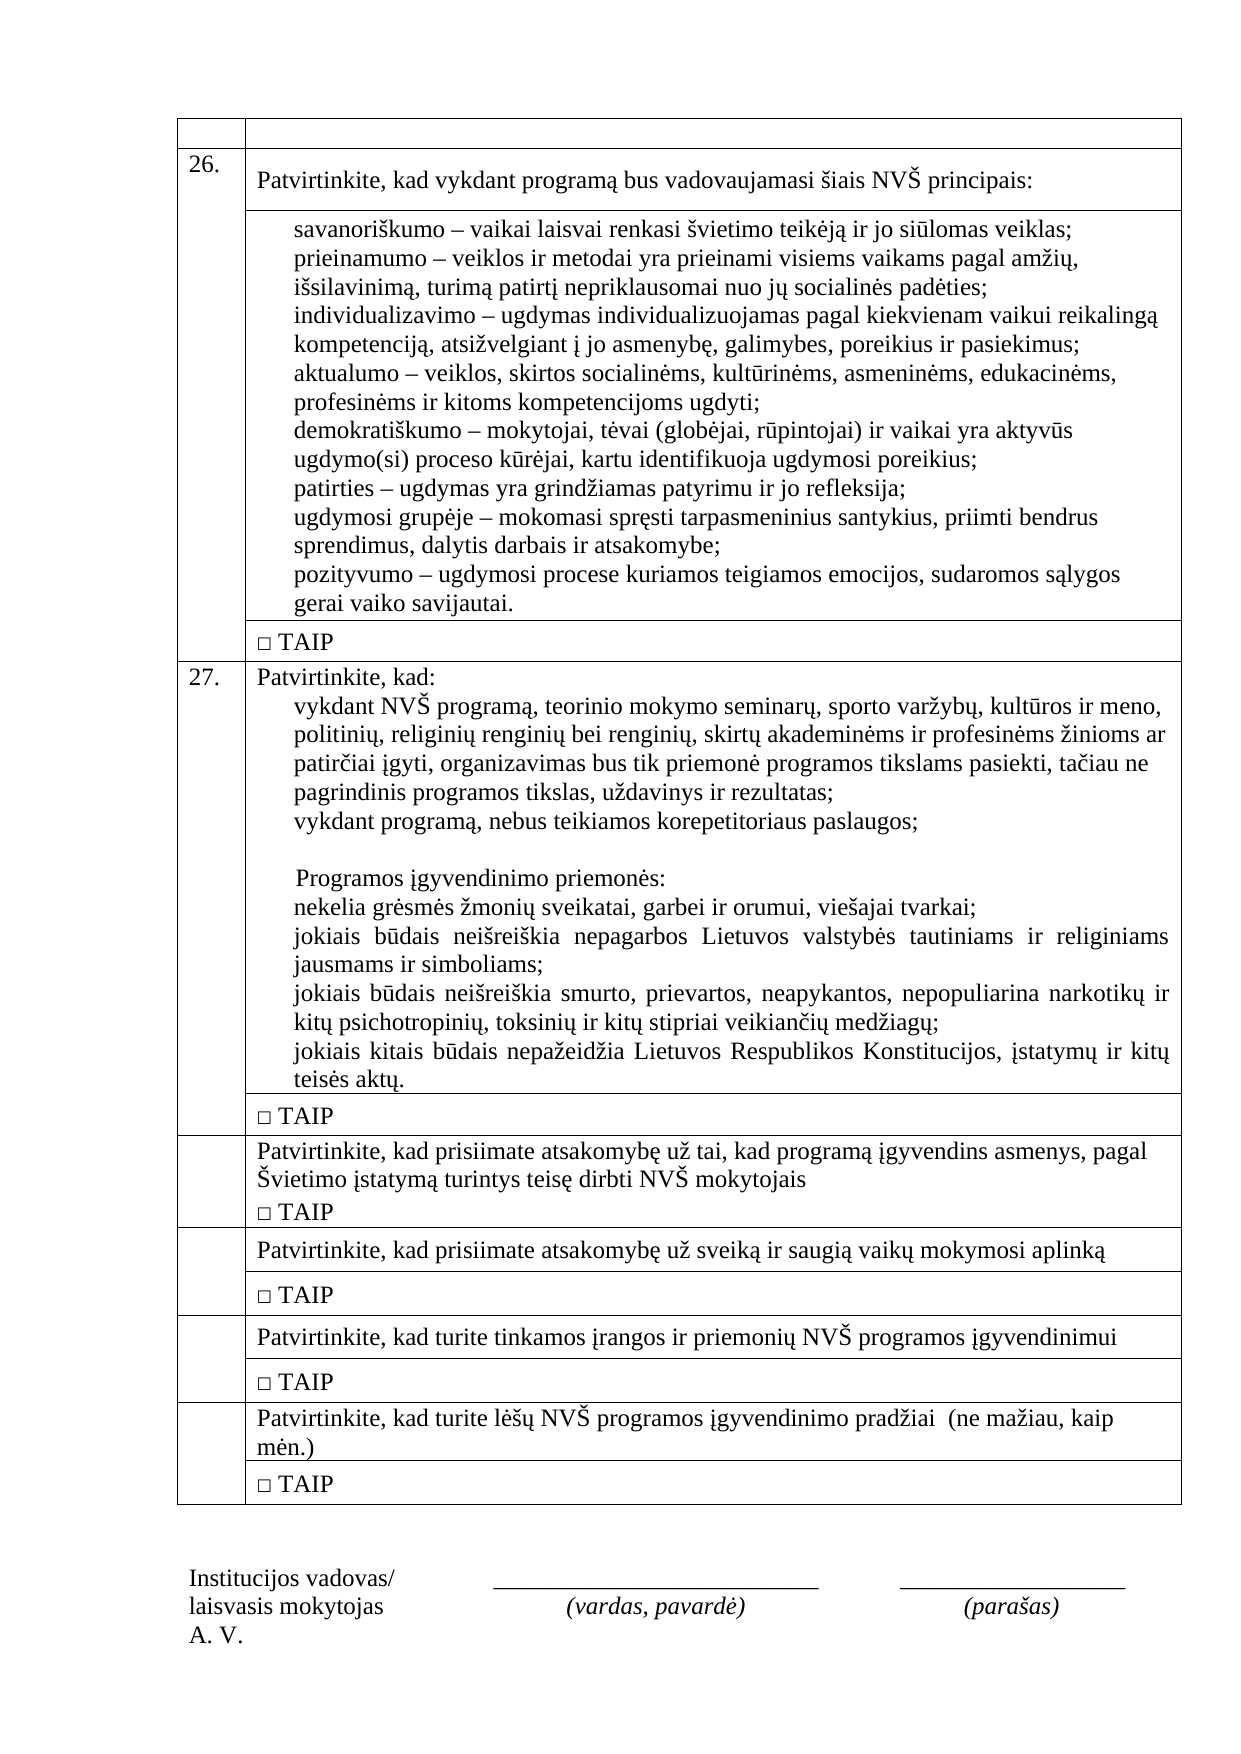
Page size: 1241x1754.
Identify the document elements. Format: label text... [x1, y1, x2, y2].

table_cell ☐ TAIP [246, 1359, 1181, 1402]
table_cell [178, 1403, 245, 1504]
table_header __________________ (parašas) [844, 1563, 1181, 1678]
table_cell Patvirtinkite, kad prisiimate atsakomybę už sveiką ir saugią vaikų mokymosi aplinką [246, 1228, 1181, 1271]
table_cell 26. [178, 149, 245, 661]
table_cell Patvirtinkite, kad turite lėšų NVŠ programos įgyvendinimo pradžiai (ne mažiau, kaip mėn.) [246, 1403, 1181, 1460]
table_cell 27. [178, 662, 245, 1135]
table_cell [178, 1316, 245, 1402]
table_cell ☐ TAIP [246, 621, 1181, 661]
table_header Institucijos vadovas/ laisvasis mokytojas A. V. [177, 1563, 470, 1678]
table_cell [178, 1228, 245, 1314]
table_cell Patvirtinkite, kad prisiimate atsakomybę už tai, kad programą įgyvendins asmenys, pagal Švietimo įstatymą turintys teisę dirbti NVŠ mokytojais ☐ TAIP [246, 1136, 1181, 1227]
table_cell [246, 119, 1181, 148]
table_cell Patvirtinkite, kad vykdant programą bus vadovaujamasi šiais NVŠ principais: [246, 149, 1181, 210]
table_cell ☐ TAIP [246, 1272, 1181, 1314]
table_cell ☐ TAIP [246, 1461, 1181, 1504]
table_cell [178, 1136, 245, 1227]
table_cell Patvirtinkite, kad:  vykdant NVŠ programą, teorinio mokymo seminarų, sporto varžybų, kultūros ir meno, politinių, religinių renginių bei renginių, skirtų akademinėms ir profesinėms žinioms ar patirčiai įgyti, organizavimas bus tik priemonė programos tikslams pasiekti, tačiau ne pagrindinis programos tikslas, uždavinys ir rezultatas;  vykdant programą, nebus teikiamos korepetitoriaus paslaugos; Programos įgyvendinimo priemonės:  nekelia grėsmės žmonių sveikatai, garbei ir orumui, viešajai tvarkai;  jokiais būdais neišreiškia nepagarbos Lietuvos valstybės tautiniams ir religiniams jausmams ir simboliams;  jokiais būdais neišreiškia smurto, prievartos, neapykantos, nepopuliarina narkotikų ir kitų psichotropinių, toksinių ir kitų stipriai veikiančių medžiagų;  jokiais kitais būdais nepažeidžia Lietuvos Respublikos Konstitucijos, įstatymų ir kitų teisės aktų. [246, 662, 1181, 1093]
table_cell [178, 119, 245, 148]
table_cell  savanoriškumo – vaikai laisvai renkasi švietimo teikėją ir jo siūlomas veiklas;  prieinamumo – veiklos ir metodai yra prieinami visiems vaikams pagal amžių, išsilavinimą, turimą patirtį nepriklausomai nuo jų socialinės padėties;  individualizavimo – ugdymas individualizuojamas pagal kiekvienam vaikui reikalingą kompetenciją, atsižvelgiant į jo asmenybę, galimybes, poreikius ir pasiekimus;  aktualumo – veiklos, skirtos socialinėms, kultūrinėms, asmeninėms, edukacinėms, profesinėms ir kitoms kompetencijoms ugdyti;  demokratiškumo – mokytojai, tėvai (globėjai, rūpintojai) ir vaikai yra aktyvūs ugdymo(si) proceso kūrėjai, kartu identifikuoja ugdymosi poreikius;  patirties – ugdymas yra grindžiamas patyrimu ir jo refleksija;  ugdymosi grupėje – mokomasi spręsti tarpasmeninius santykius, priimti bendrus sprendimus, dalytis darbais ir atsakomybe;  pozityvumo – ugdymosi procese kuriamos teigiamos emocijos, sudaromos sąlygos gerai vaiko savijautai. [246, 211, 1181, 620]
table_cell ☐ TAIP [246, 1094, 1181, 1135]
table_cell Patvirtinkite, kad turite tinkamos įrangos ir priemonių NVŠ programos įgyvendinimui [246, 1316, 1181, 1358]
table_header __________________________ (vardas, pavardė) [470, 1563, 844, 1678]
